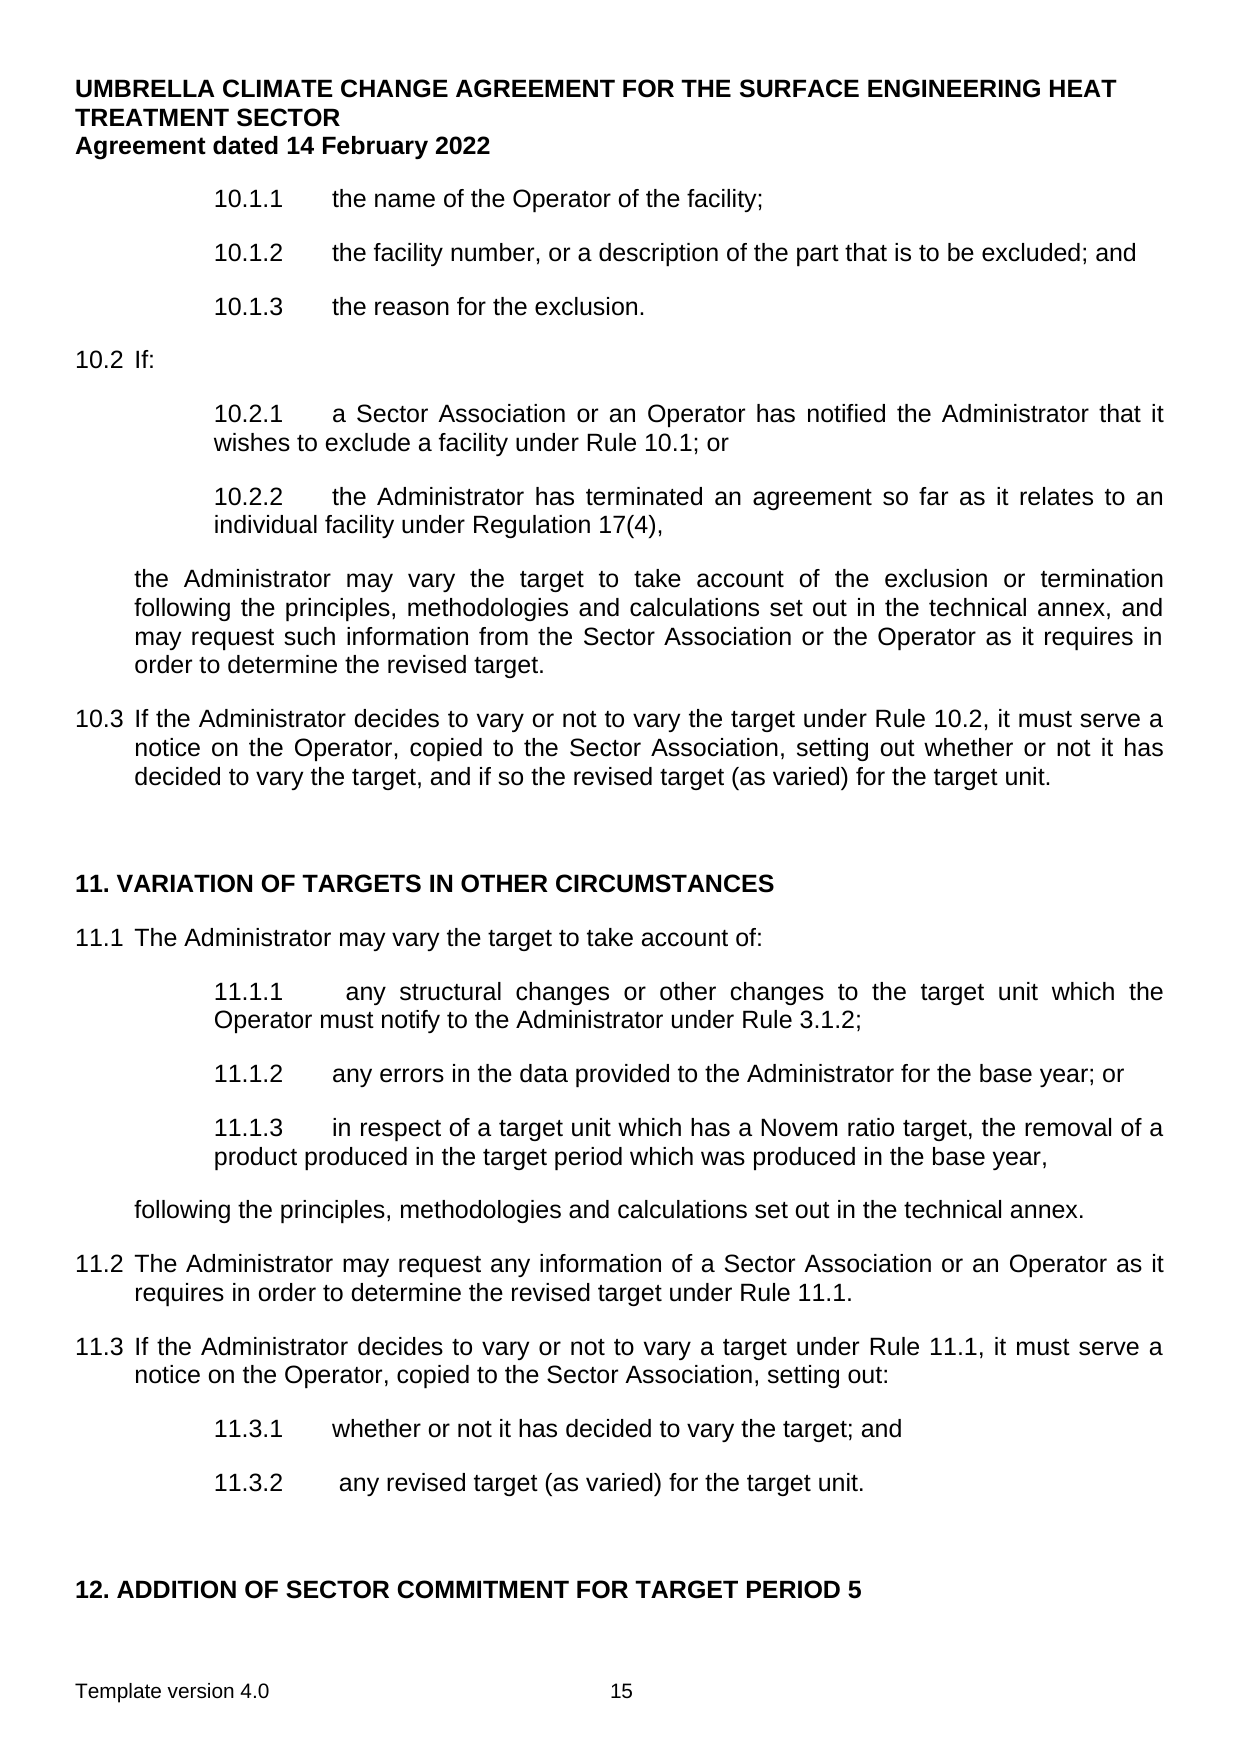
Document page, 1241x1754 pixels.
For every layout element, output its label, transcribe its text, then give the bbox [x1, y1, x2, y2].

list If: [75, 345, 1165, 374]
list any structural changes or other changes to the target unit which the Operator must notify to the Administrator under Rule 3.1.2; [214, 976, 1165, 1034]
list VARIATION OF TARGETS IN OTHER CIRCUMSTANCES [75, 869, 1165, 898]
list The Administrator may request any information of a Sector Association or an Operator as it requires in order to determine the revised target under Rule 11.1. [75, 1249, 1165, 1306]
list If the Administrator decides to vary or not to vary a target under Rule 11.1, it must serve a notice on the Operator, copied to the Sector Association, setting out: [75, 1331, 1165, 1389]
list If the Administrator decides to vary or not to vary the target under Rule 10.2, it must serve a notice on the Operator, copied to the Sector Association, setting out whether or not it has decided to vary the target, and if so the revised target (as varied) for the target unit. [75, 704, 1165, 790]
list the name of the Operator of the facility; [214, 184, 1165, 213]
list a Sector Association or an Operator has notified the Administrator that it wishes to exclude a facility under Rule 10.1; or [214, 399, 1165, 456]
list The Administrator may vary the target to take account of: [75, 923, 1165, 951]
list any revised target (as varied) for the target unit. [214, 1468, 1165, 1496]
list whether or not it has decided to vary the target; and [214, 1414, 1165, 1443]
list any errors in the data provided to the Administrator for the base year; or [214, 1059, 1165, 1088]
list ADDITION OF SECTOR COMMITMENT FOR TARGET PERIOD 5 [75, 1575, 1165, 1604]
text the Administrator may vary the target to take account of the exclusion or termination following the principles, methodologies and calculations set out in the technical annex, and may request such information from the Sector Association or the Operator as it requires in order to determine the revised target. [134, 564, 1165, 679]
list the facility number, or a description of the part that is to be excluded; and [214, 238, 1165, 266]
text following the principles, methodologies and calculations set out in the technical annex. [134, 1195, 1165, 1224]
list the Administrator has terminated an agreement so far as it relates to an individual facility under Regulation 17(4), [214, 481, 1165, 539]
list the reason for the exclusion. [214, 291, 1165, 320]
list in respect of a target unit which has a Novem ratio target, the removal of a product produced in the target period which was produced in the base year, [214, 1113, 1165, 1170]
